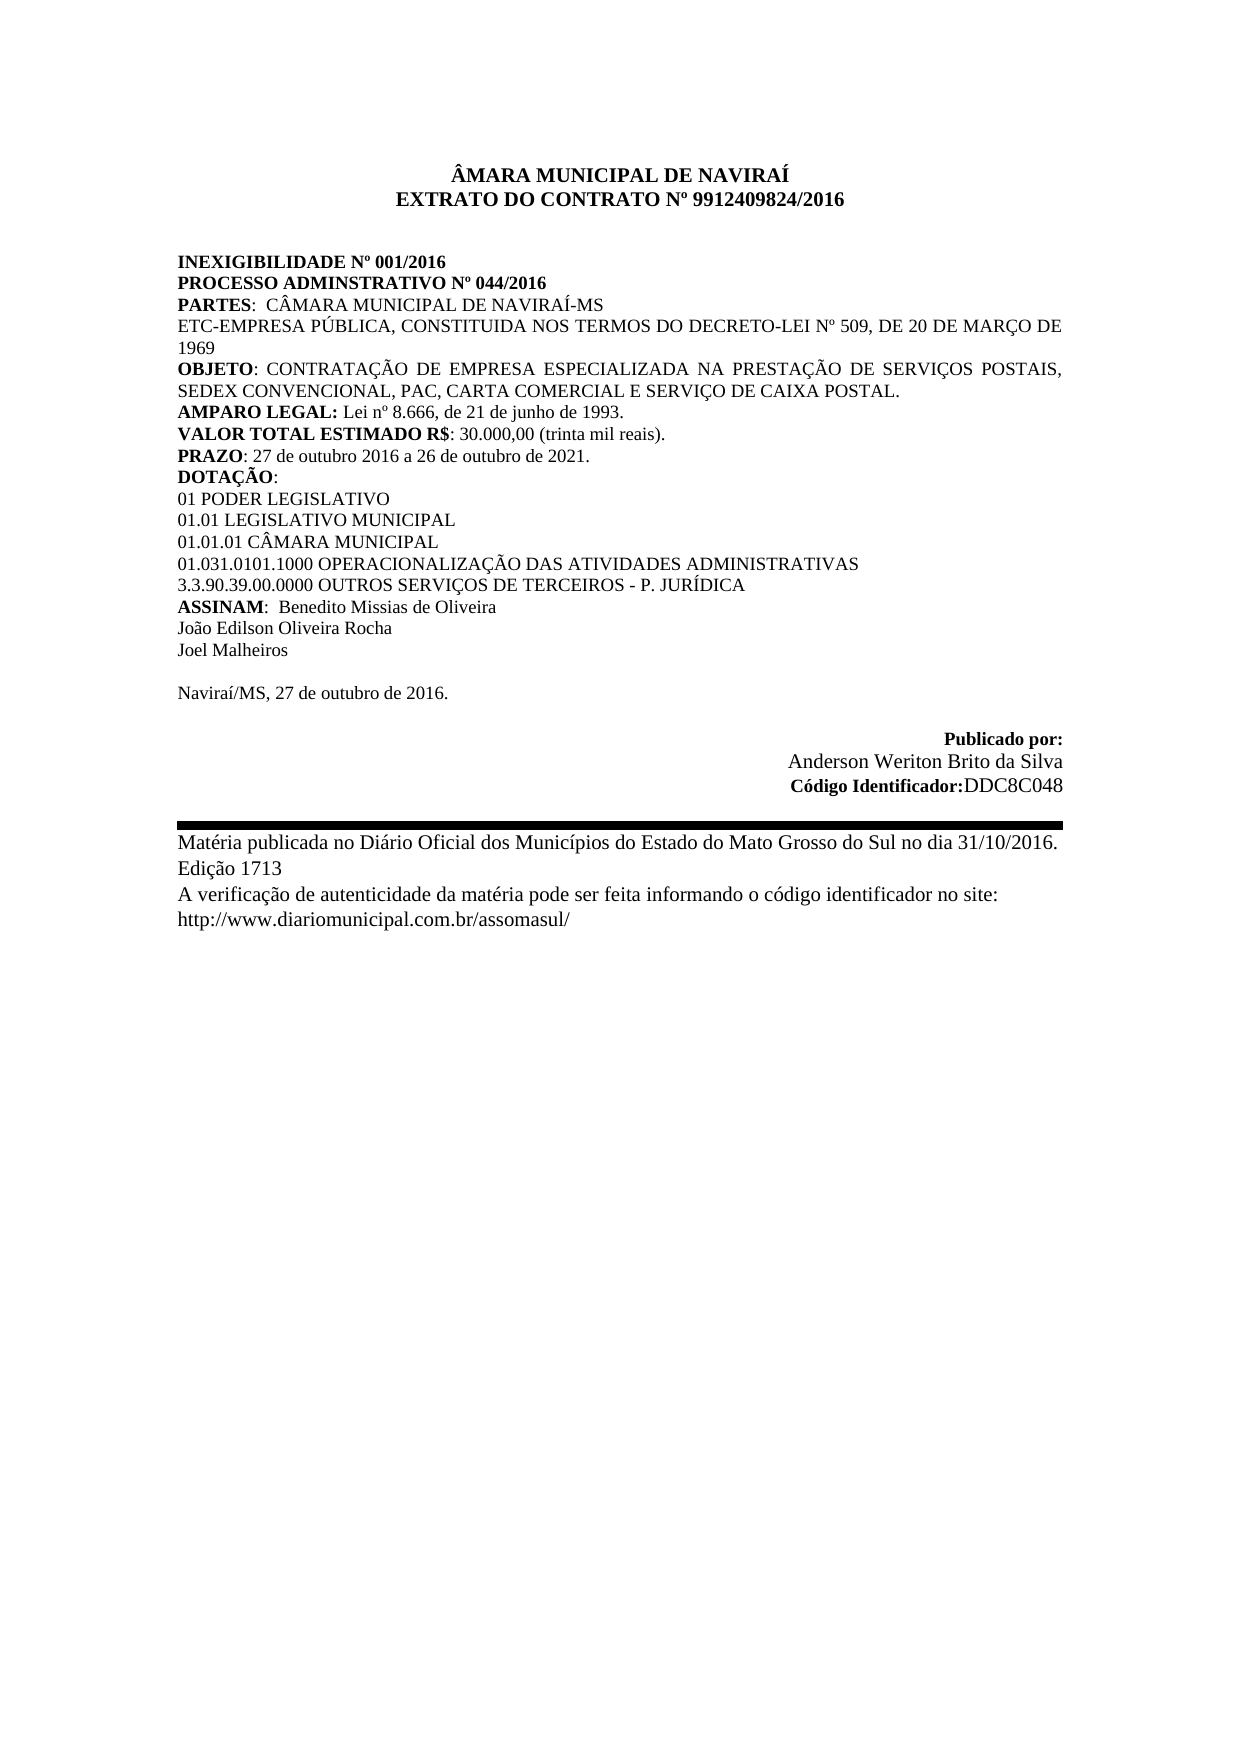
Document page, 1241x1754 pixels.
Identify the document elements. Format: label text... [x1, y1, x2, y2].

text ASSINAM: Benedito Missias de Oliveira [177, 596, 1063, 617]
text 01.031.0101.1000 OPERACIONALIZAÇÃO DAS ATIVIDADES ADMINISTRATIVAS [177, 552, 1063, 574]
text OBJETO: CONTRATAÇÃO DE EMPRESA ESPECIALIZADA NA PRESTAÇÃO DE SERVIÇOS POSTAIS, SEDEX CONVENCIONAL, PAC, CARTA COMERCIAL E SERVIÇO DE CAIXA POSTAL. [177, 358, 1063, 401]
text PRAZO: 27 de outubro 2016 a 26 de outubro de 2021. [177, 444, 1063, 466]
text João Edilson Oliveira Rocha [177, 617, 1063, 639]
text INEXIGIBILIDADE Nº 001/2016 [177, 251, 1063, 272]
text PARTES: CÂMARA MUNICIPAL DE NAVIRAÍ-MS [177, 294, 1063, 315]
text DOTAÇÃO: [177, 466, 1063, 488]
text 01.01.01 CÂMARA MUNICIPAL [177, 531, 1063, 552]
text Matéria publicada no Diário Oficial dos Municípios do Estado do Mato Grosso do Sul no dia 31/10/2016. Edição 1713 A verificação de autenticidade da matéria pode ser feita informando o código identificador no site: http://www.diariomunicipal.com.br/assomasul/ [177, 830, 1063, 931]
text AMPARO LEGAL: Lei nº 8.666, de 21 de junho de 1993. [177, 401, 1063, 423]
text ETC-EMPRESA PÚBLICA, CONSTITUIDA NOS TERMOS DO DECRETO-LEI Nº 509, DE 20 DE MARÇO DE 1969 [177, 315, 1063, 358]
text 01 PODER LEGISLATIVO [177, 488, 1063, 509]
text Joel Malheiros [177, 639, 1063, 660]
text 01.01 LEGISLATIVO MUNICIPAL [177, 509, 1063, 531]
text 3.3.90.39.00.0000 OUTROS SERVIÇOS DE TERCEIROS - P. JURÍDICA [177, 574, 1063, 596]
text PROCESSO ADMINSTRATIVO Nº 044/2016 [177, 272, 1063, 294]
text ÂMARA MUNICIPAL DE NAVIRAÍ EXTRATO DO CONTRATO Nº 9912409824/2016 [177, 163, 1063, 211]
text Naviraí/MS, 27 de outubro de 2016. [177, 682, 1063, 703]
text VALOR TOTAL ESTIMADO R$: 30.000,00 (trinta mil reais). [177, 423, 1063, 444]
text Publicado por: Anderson Weriton Brito da Silva Código Identificador:DDC8C048 [177, 703, 1063, 797]
